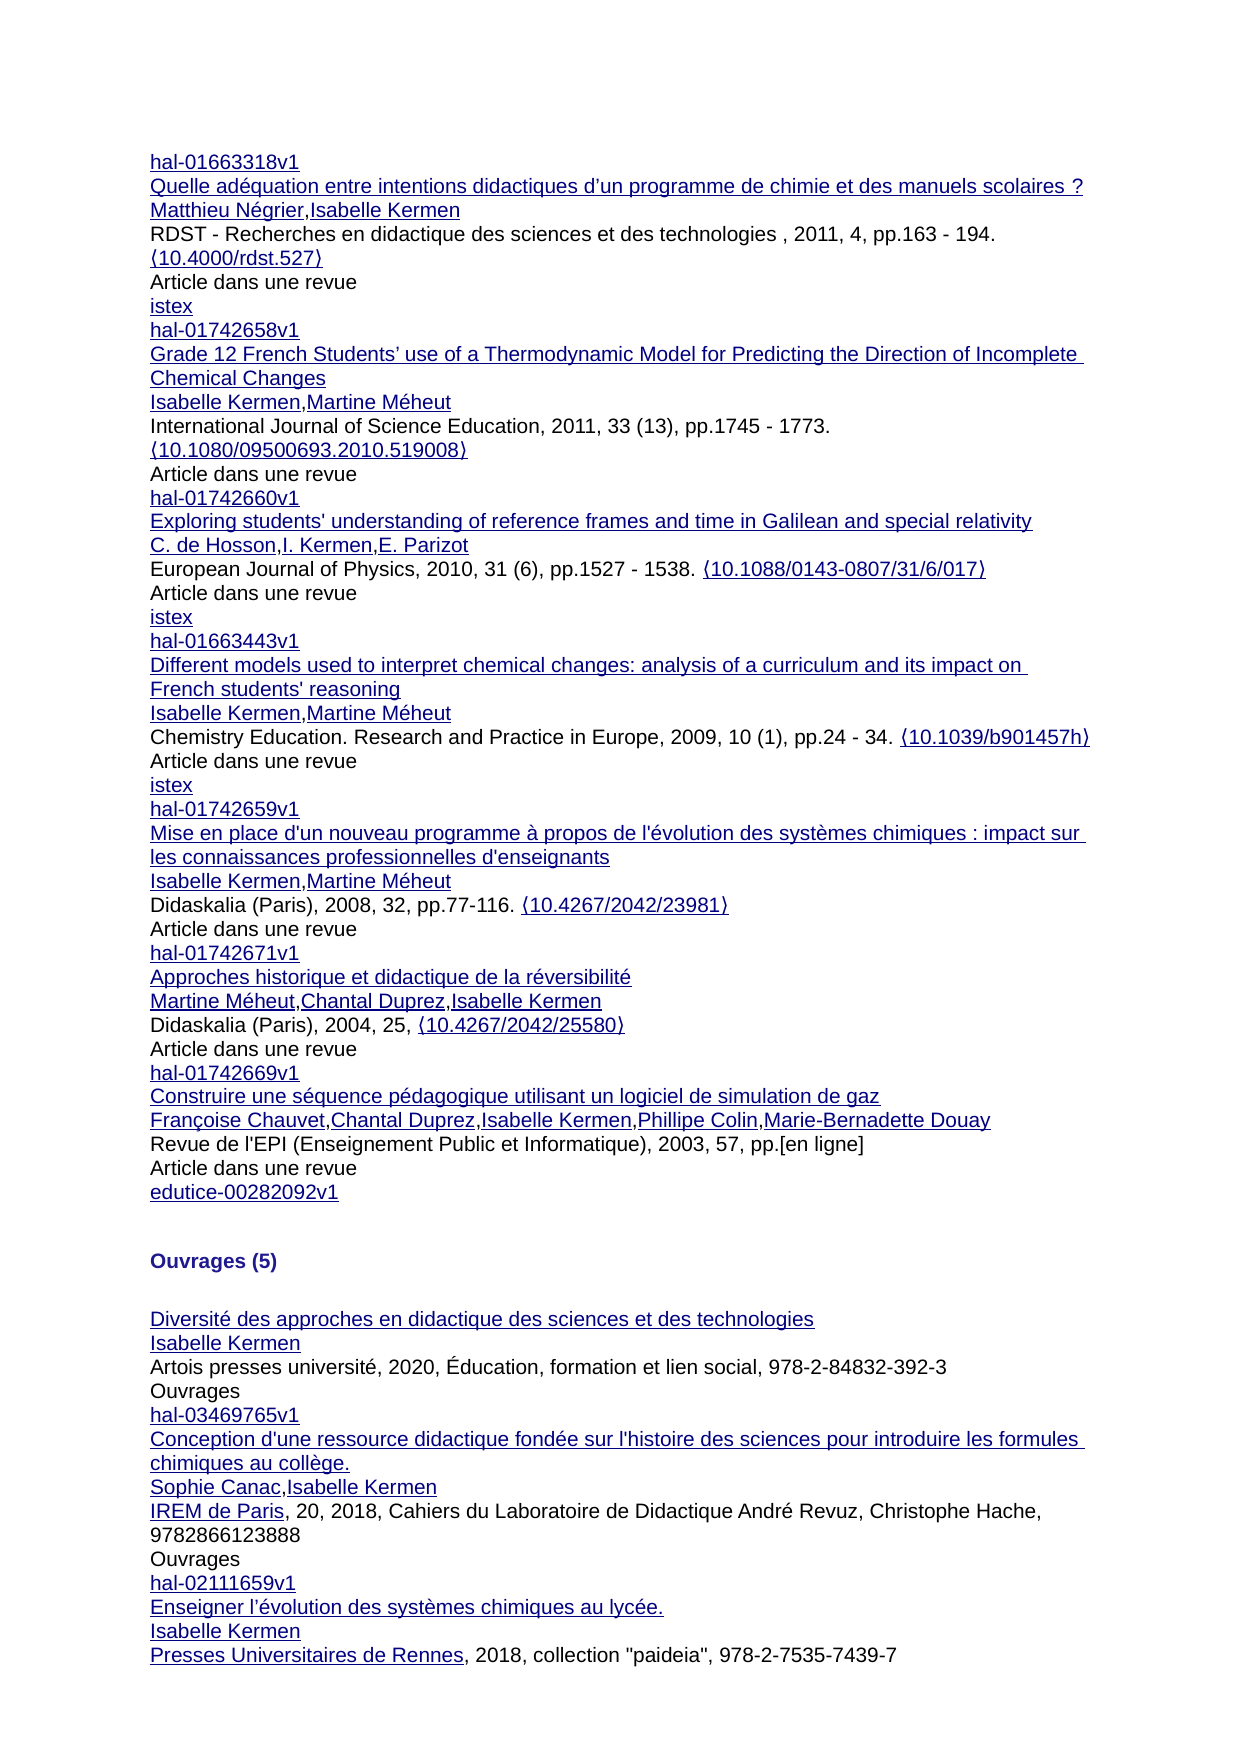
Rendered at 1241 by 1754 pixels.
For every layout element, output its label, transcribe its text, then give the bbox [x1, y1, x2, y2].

subtitle Ouvrages (5) [150, 1249, 1090, 1273]
table_cell Grade 12 French Students’ use of a Thermodynamic Model for Predicting the Direction of Incomplete Chemical Changes Isabelle Kermen,Martine Méheut International Journal of Science Education, 2011, 33 (13), pp.1745 - 1773. ⟨10.1080/09500693.2010.519008⟩ Article dans une revue hal-01742660v1 [150, 342, 1090, 509]
table_cell Conception d'une ressource didactique fondée sur l'histoire des sciences pour introduire les formules chimiques au collège. Sophie Canac,Isabelle Kermen IREM de Paris, 20, 2018, Cahiers du Laboratoire de Didactique André Revuz, Christophe Hache, 9782866123888 Ouvrages hal-02111659v1 [150, 1427, 1090, 1595]
table_cell Different models used to interpret chemical changes: analysis of a curriculum and its impact on French students' reasoning Isabelle Kermen,Martine Méheut Chemistry Education. Research and Practice in Europe, 2009, 10 (1), pp.24 - 34. ⟨10.1039/b901457h⟩ Article dans une revue istex hal-01742659v1 [150, 653, 1090, 821]
table_header Diversité des approches en didactique des sciences et des technologies Isabelle Kermen Artois presses université, 2020, Éducation, formation et lien social, 978-2-84832-392-3 Ouvrages hal-03469765v1 [150, 1307, 1090, 1427]
table_cell Mise en place d'un nouveau programme à propos de l'évolution des systèmes chimiques : impact sur les connaissances professionnelles d'enseignants Isabelle Kermen,Martine Méheut Didaskalia (Paris), 2008, 32, pp.77-116. ⟨10.4267/2042/23981⟩ Article dans une revue hal-01742671v1 [150, 821, 1090, 964]
table_cell hal-01663318v1 [150, 150, 1090, 174]
table_cell Enseigner l’évolution des systèmes chimiques au lycée. Isabelle Kermen Presses Universitaires de Rennes, 2018, collection "paideia", 978-2-7535-7439-7 [150, 1595, 1090, 1667]
table_cell Exploring students' understanding of reference frames and time in Galilean and special relativity C. de Hosson,I. Kermen,E. Parizot European Journal of Physics, 2010, 31 (6), pp.1527 - 1538. ⟨10.1088/0143-0807/31/6/017⟩ Article dans une revue istex hal-01663443v1 [150, 509, 1090, 653]
table_cell Approches historique et didactique de la réversibilité Martine Méheut,Chantal Duprez,Isabelle Kermen Didaskalia (Paris), 2004, 25, ⟨10.4267/2042/25580⟩ Article dans une revue hal-01742669v1 [150, 965, 1090, 1084]
table_cell Construire une séquence pédagogique utilisant un logiciel de simulation de gaz Françoise Chauvet,Chantal Duprez,Isabelle Kermen,Phillipe Colin,Marie-Bernadette Douay Revue de l'EPI (Enseignement Public et Informatique), 2003, 57, pp.[en ligne] Article dans une revue edutice-00282092v1 [150, 1084, 1090, 1204]
table_cell Quelle adéquation entre intentions didactiques d’un programme de chimie et des manuels scolaires ? Matthieu Négrier,Isabelle Kermen RDST - Recherches en didactique des sciences et des technologies , 2011, 4, pp.163 - 194. ⟨10.4000/rdst.527⟩ Article dans une revue istex hal-01742658v1 [150, 174, 1090, 342]
